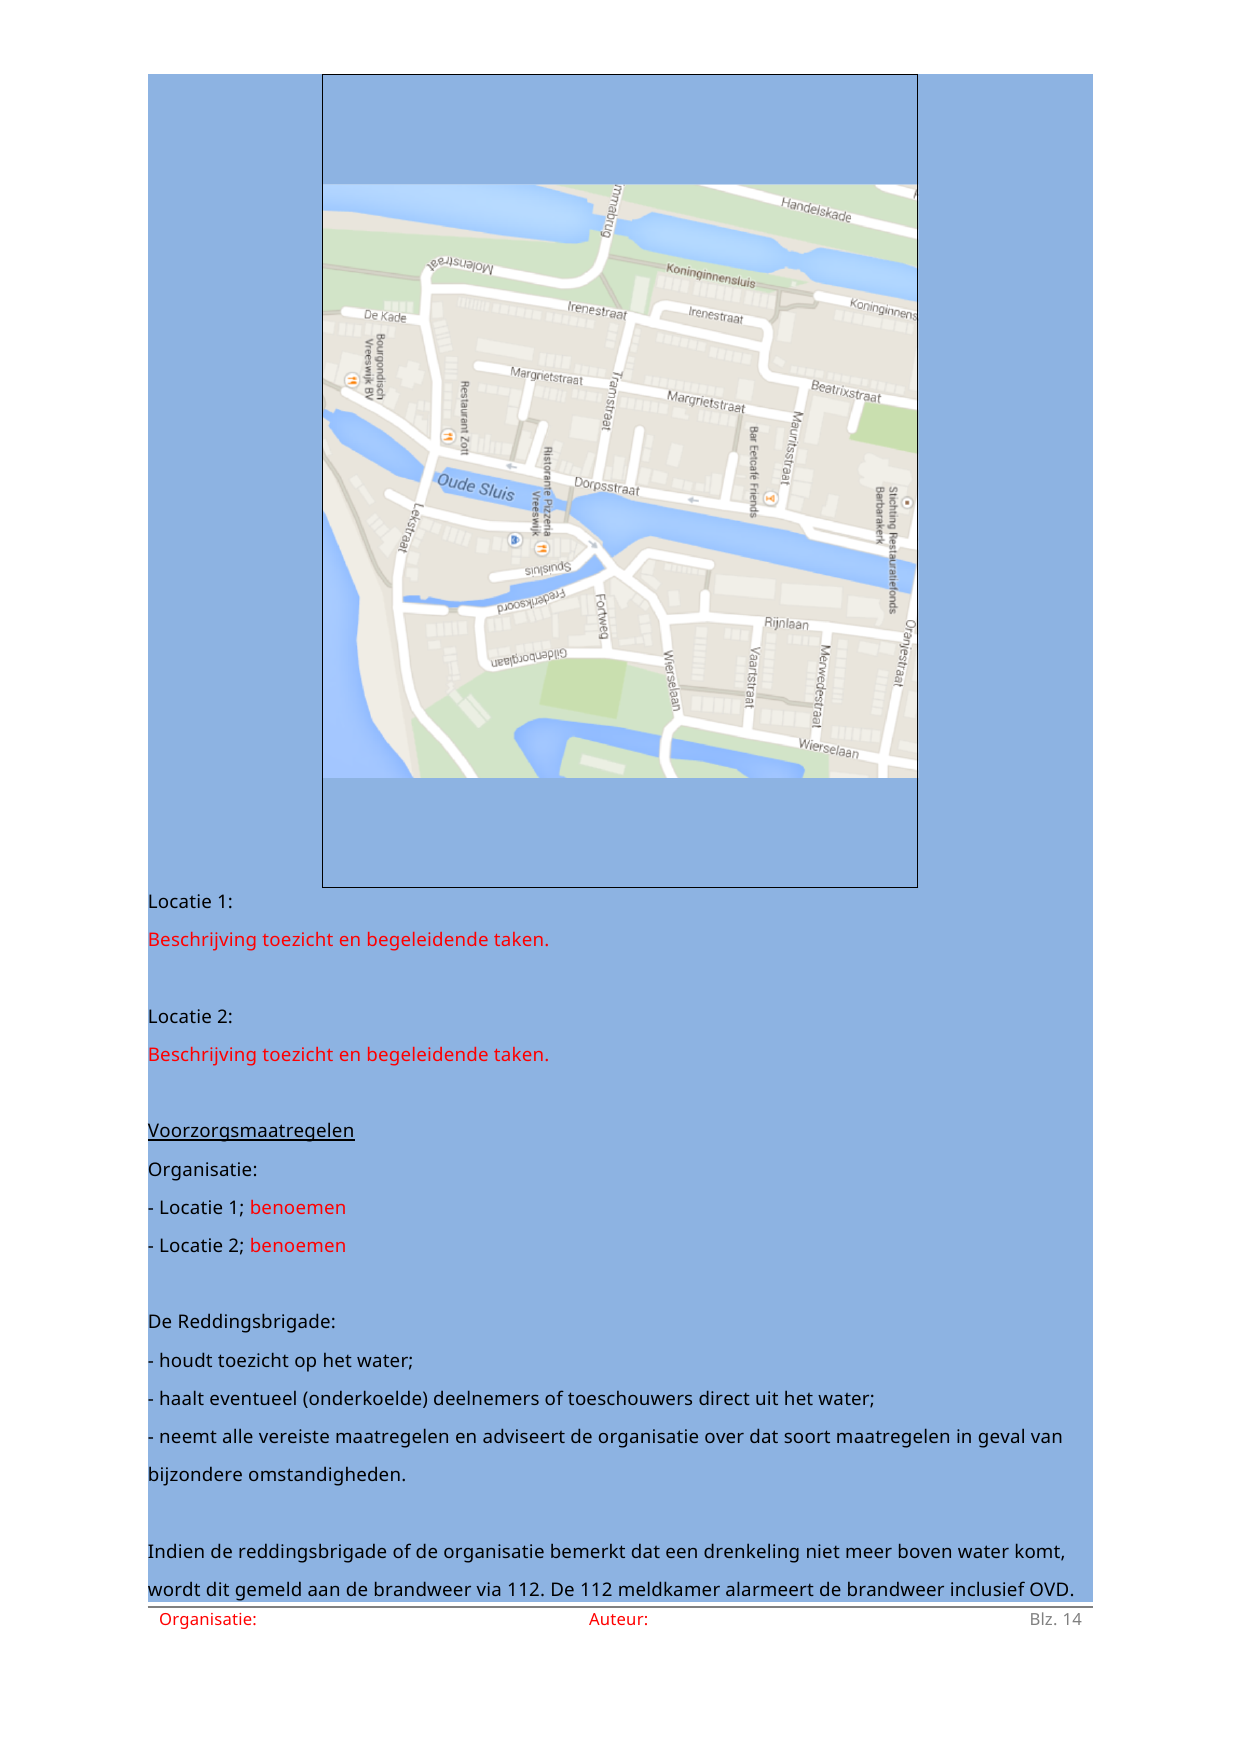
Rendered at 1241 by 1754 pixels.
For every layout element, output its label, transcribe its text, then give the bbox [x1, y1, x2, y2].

text Organisatie: [148, 1156, 1093, 1181]
text Indien de reddingsbrigade of de organisatie bemerkt dat een drenkeling niet meer boven water komt, wordt dit gemeld aan de brandweer via 112. De 112 meldkamer alarmeert de brandweer inclusief OVD. [148, 1538, 1093, 1602]
text - haalt eventueel (onderkoelde) deelnemers of toeschouwers direct uit het water; [148, 1385, 1093, 1411]
text Locatie 2: [148, 1003, 1093, 1028]
text Beschrijving toezicht en begeleidende taken. [148, 927, 1093, 952]
text - Locatie 1; benoemen [148, 1194, 1093, 1220]
text - neemt alle vereiste maatregelen en adviseert de organisatie over dat soort maatregelen in geval van bijzondere omstandigheden. [148, 1423, 1093, 1487]
text De Reddingsbrigade: [148, 1309, 1093, 1334]
text - Locatie 2; benoemen [148, 1232, 1093, 1258]
text Locatie 1: [148, 888, 1093, 914]
text - houdt toezicht op het water; [148, 1347, 1093, 1373]
text Voorzorgsmaatregelen [148, 1118, 1093, 1143]
text Beschrijving toezicht en begeleidende taken. [148, 1041, 1093, 1067]
